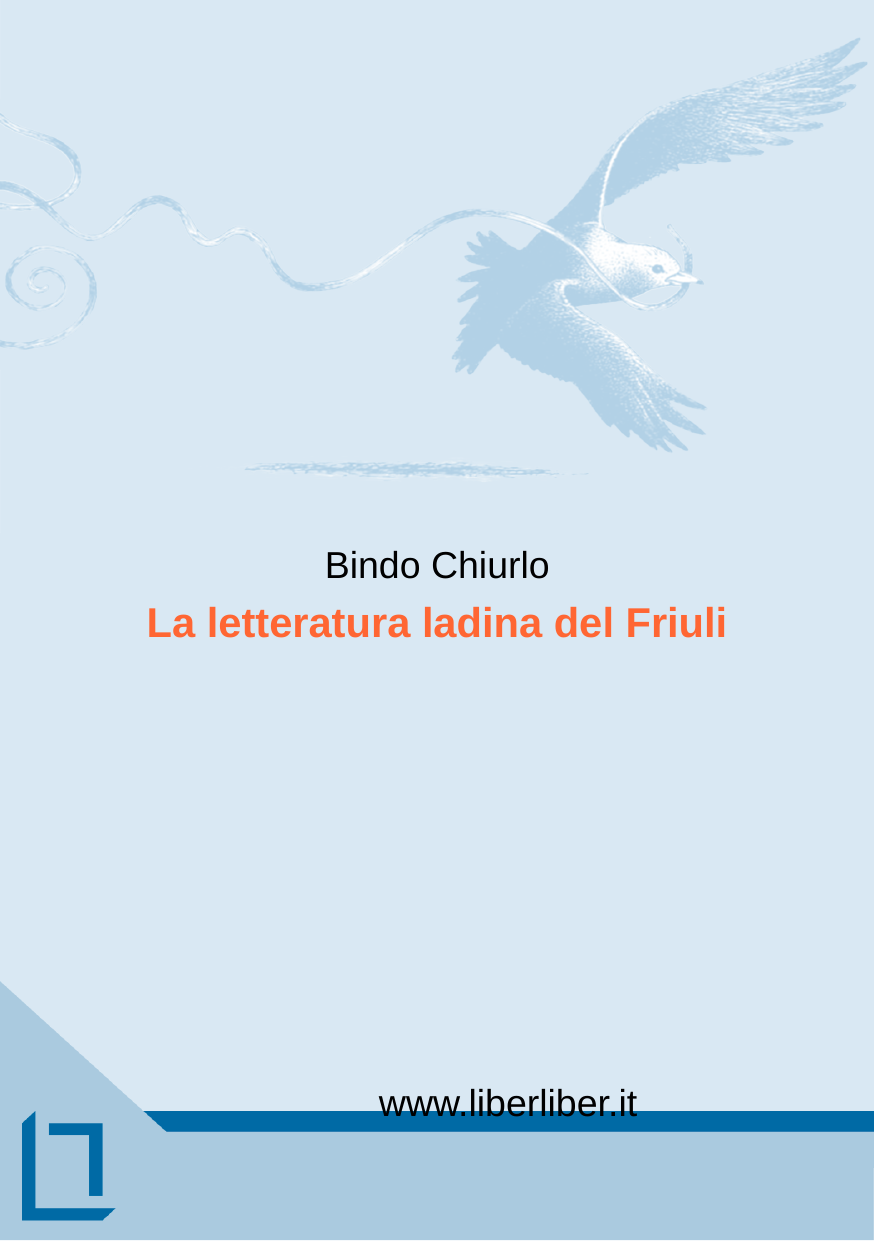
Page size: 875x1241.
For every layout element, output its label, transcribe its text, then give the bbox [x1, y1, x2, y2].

picture [0, 0, 874, 1241]
text La letteratura ladina del Friuli [94, 598, 779, 646]
text www.liberliber.it [331, 1081, 685, 1124]
text Bindo Chiurlo [94, 543, 779, 586]
